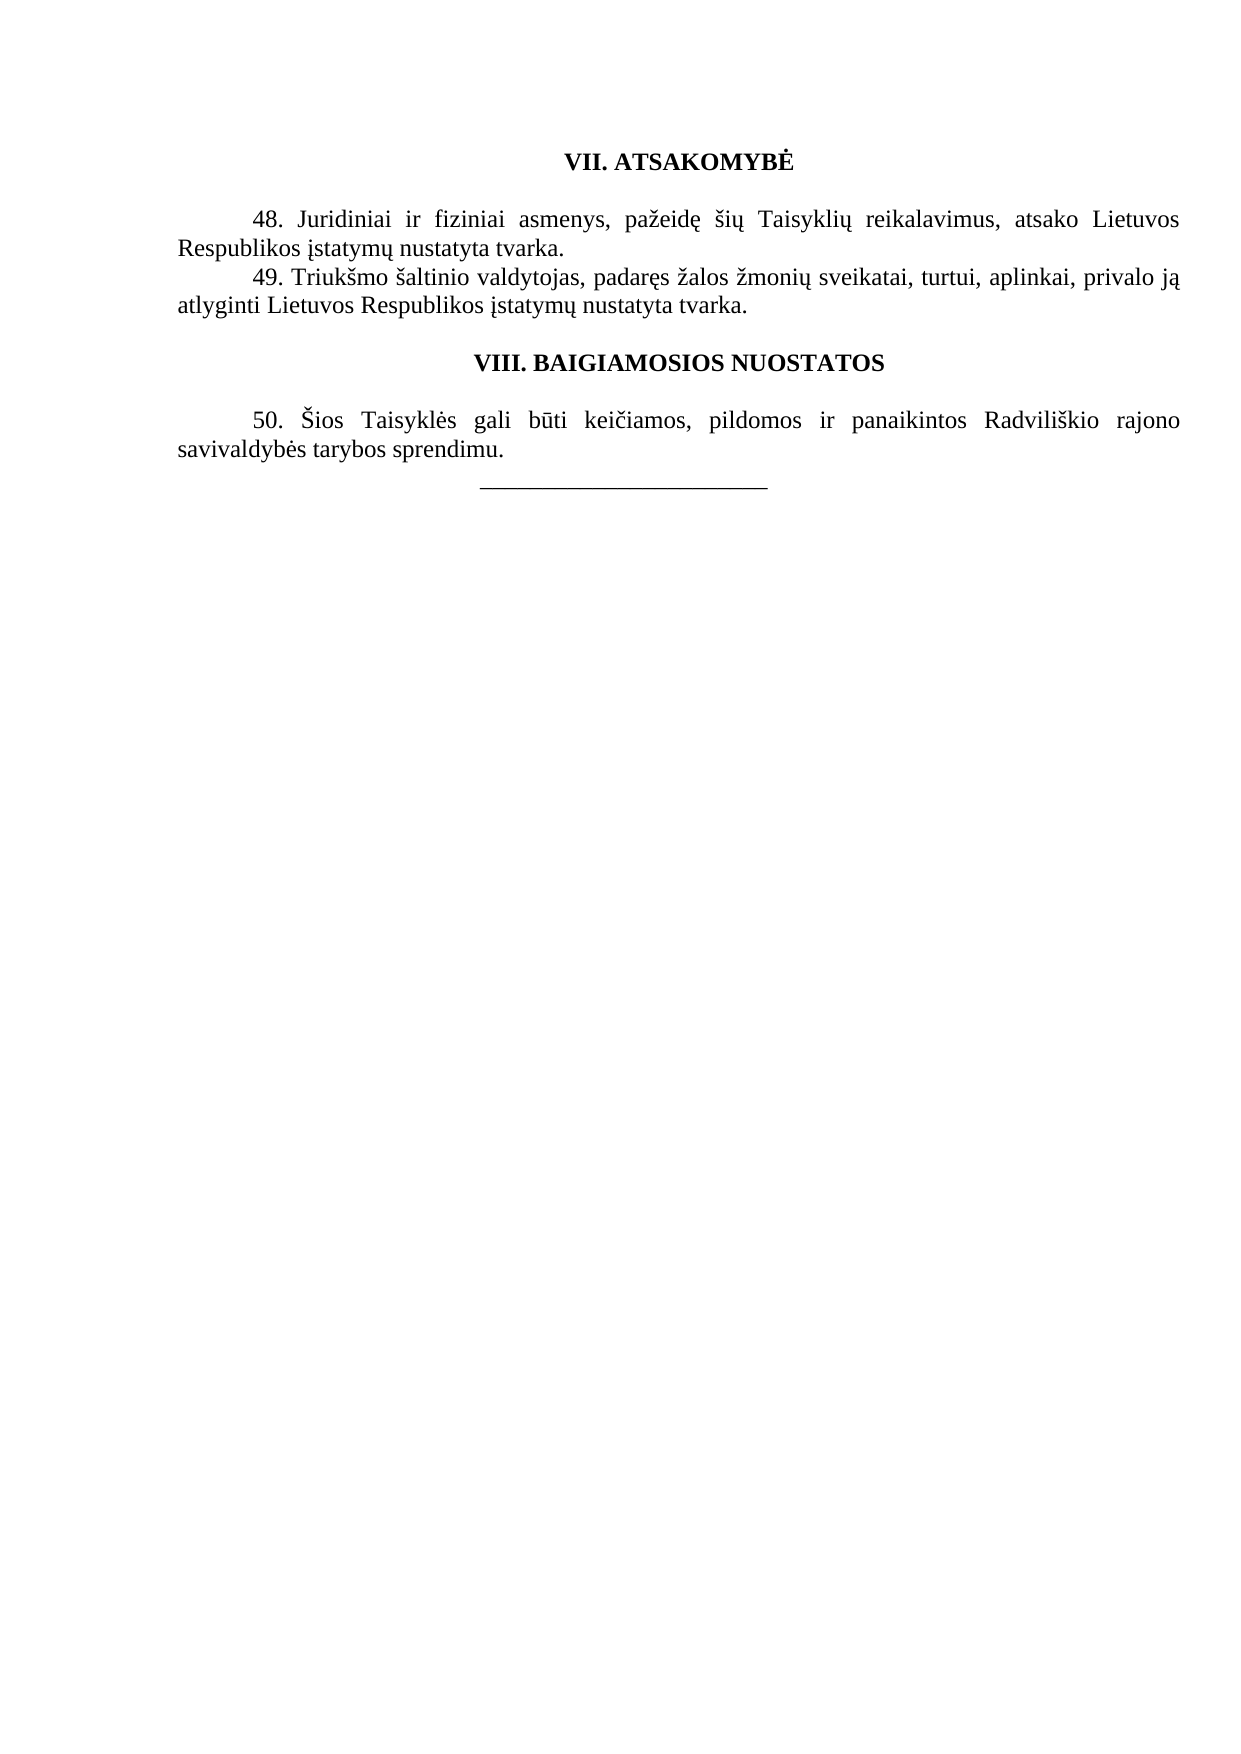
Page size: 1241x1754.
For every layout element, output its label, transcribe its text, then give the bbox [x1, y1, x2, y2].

text VII. ATSAKOMYBĖ [177, 147, 1181, 176]
text _______________________ [480, 463, 1181, 492]
text VIII. BAIGIAMOSIOS NUOSTATOS [177, 348, 1181, 377]
text 50. Šios Taisyklės gali būti keičiamos, pildomos ir panaikintos Radviliškio rajono savivaldybės tarybos sprendimu. [177, 406, 1181, 463]
text 48. Juridiniai ir fiziniai asmenys, pažeidę šių Taisyklių reikalavimus, atsako Lietuvos Respublikos įstatymų nustatyta tvarka. [177, 204, 1181, 262]
text 49. Triukšmo šaltinio valdytojas, padaręs žalos žmonių sveikatai, turtui, aplinkai, privalo ją atlyginti Lietuvos Respublikos įstatymų nustatyta tvarka. [177, 262, 1181, 319]
